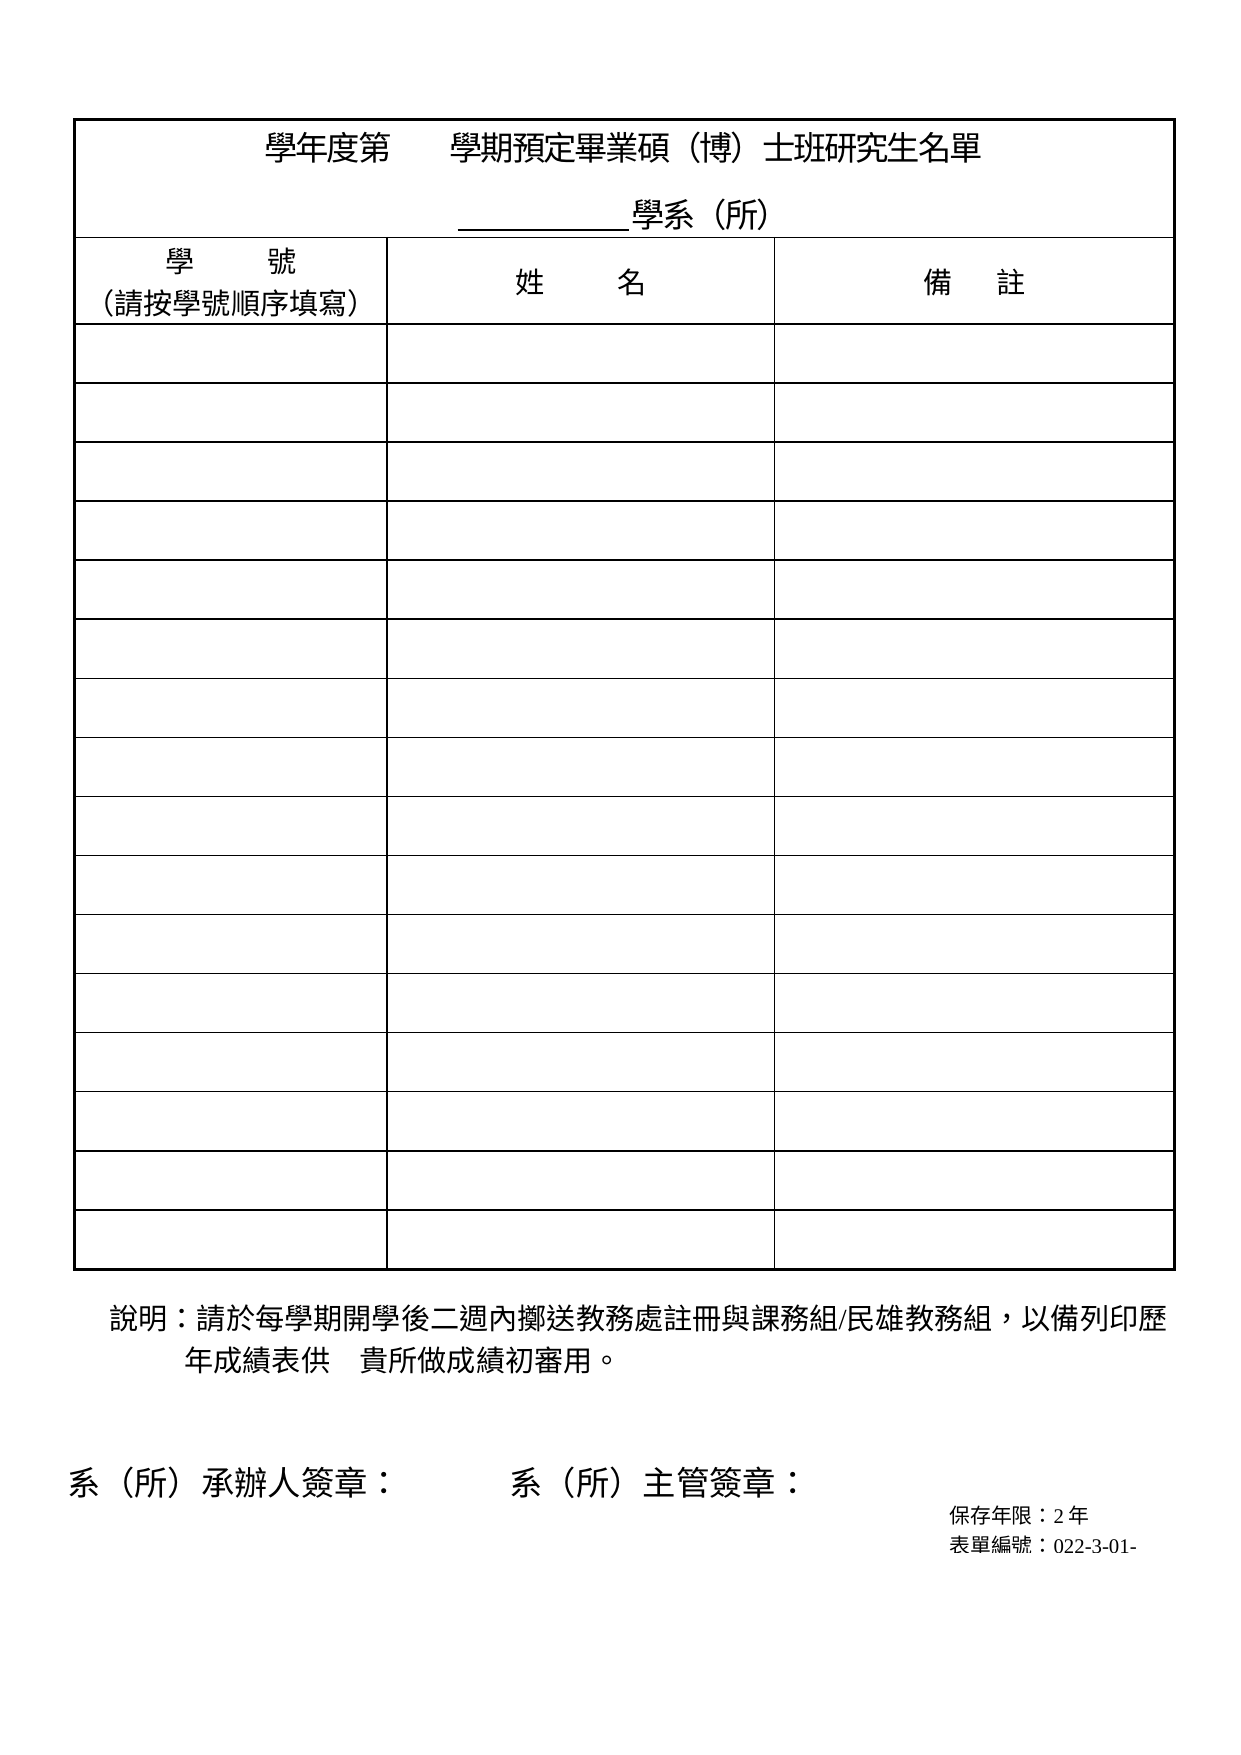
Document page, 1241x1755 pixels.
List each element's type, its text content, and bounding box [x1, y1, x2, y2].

table_cell [76, 620, 386, 677]
table_cell [388, 561, 774, 618]
table_cell [775, 1211, 1173, 1268]
table_cell [388, 1152, 774, 1209]
table_cell [388, 974, 774, 1032]
table_cell [775, 974, 1173, 1032]
table_cell [775, 679, 1173, 736]
table_cell [388, 915, 774, 973]
table_cell [76, 443, 386, 500]
table_cell [775, 915, 1173, 973]
table_cell 備 註 [775, 238, 1173, 323]
table_cell [76, 738, 386, 796]
table_cell [388, 325, 774, 382]
table_cell [76, 325, 386, 382]
table_cell [388, 738, 774, 796]
table_cell [76, 1092, 386, 1150]
text 說明：請於每學期開學後二週內擲送教務處註冊與課務組/民雄教務組，以備列印歷年成績表供 貴所做成績初審用。 [109, 1295, 1181, 1380]
table_cell [388, 856, 774, 914]
table_cell [388, 502, 774, 559]
table_cell [388, 797, 774, 854]
table_cell [775, 1092, 1173, 1150]
table_cell [775, 325, 1173, 382]
table_cell [76, 1211, 386, 1268]
table_cell [775, 443, 1173, 500]
table_cell [76, 561, 386, 618]
table_cell [388, 1211, 774, 1268]
table_cell [76, 384, 386, 441]
table_cell [388, 1092, 774, 1150]
table_header 學年度第 學期預定畢業碩（博）士班研究生名單 學系（所） [76, 121, 1173, 237]
table_cell 姓 名 [388, 238, 774, 323]
table_cell [388, 620, 774, 677]
table_cell [76, 1152, 386, 1209]
table_cell [775, 1152, 1173, 1209]
table_cell [775, 856, 1173, 914]
table_cell [388, 443, 774, 500]
table_cell [76, 502, 386, 559]
table_cell [388, 384, 774, 441]
table_cell [775, 561, 1173, 618]
table_cell [388, 1033, 774, 1091]
table_cell [775, 1033, 1173, 1091]
table_cell [775, 502, 1173, 559]
table_cell [76, 1033, 386, 1091]
text 系（所）承辦人簽章： 系（所）主管簽章： [59, 1456, 1184, 1560]
table_cell [76, 915, 386, 973]
table_cell [76, 797, 386, 854]
text 表單編號：022-3-01-1805 [949, 1530, 1169, 1552]
table_cell [388, 679, 774, 736]
table_cell [775, 384, 1173, 441]
table_cell 學 號 （請按學號順序填寫） [76, 238, 386, 323]
table_cell [775, 620, 1173, 677]
table_cell [76, 974, 386, 1032]
text 保存年限：2年 [949, 1499, 1169, 1530]
table_cell [76, 679, 386, 736]
table_cell [775, 797, 1173, 854]
table_cell [775, 738, 1173, 796]
table_cell [76, 856, 386, 914]
